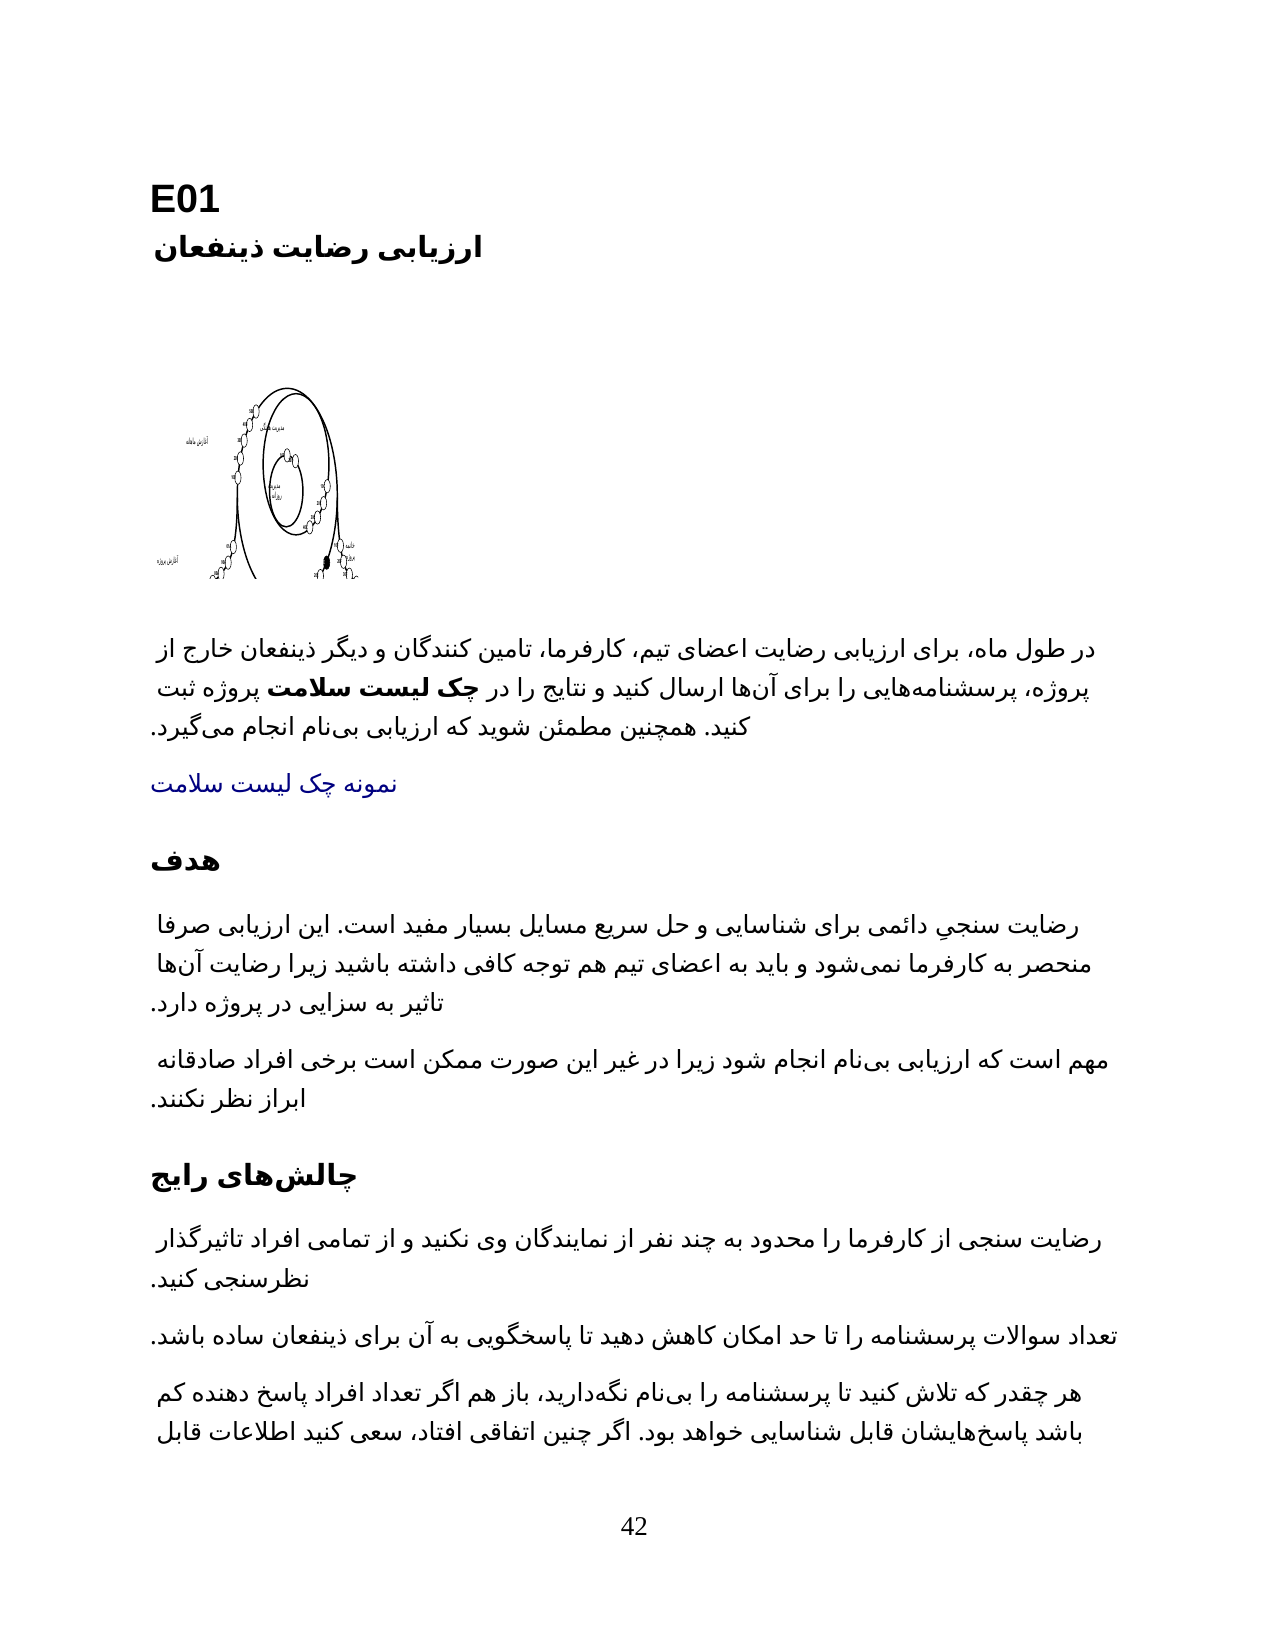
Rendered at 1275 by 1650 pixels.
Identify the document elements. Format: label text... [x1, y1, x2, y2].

text هر چقدر که تلاش کنید تا پرسشنامه را بی‌نام نگه‌دارید، باز هم اگر تعداد افراد پاسخ دهنده کم باشد پاسخ‌هایشان قابل شناسایی خواهد بود. اگر چنین اتفاقی افتاد، سعی کنید اطلاعات قابل ردیابی که باعث شناسایی افراد می‌شوند را کنار بگذارید و در آینده نیز از آن‌ها استفاده نکنید. در غیر این صورت ممکن است اعتماد برخی از ذینفعان در خصوص ناشناس بودن نظرسنجی سلب شود. [150, 1374, 1125, 1448]
text رضایت سنجیِ دائمی برای شناسایی و حل سریع مسایل بسیار مفید است. این ارزیابی صرفا منحصر به کارفرما نمی‌شود و باید به اعضای تیم هم توجه کافی داشته باشید زیرا رضایت آن‌ها تاثیر به سزایی در پروژه دارد. [150, 906, 1125, 1019]
subtitle هدف [150, 839, 1125, 879]
subtitle چالش‌های رایج [150, 1154, 1125, 1194]
text در طول ماه، برای ارزیابی رضایت اعضای تیم، کارفرما، تامین کنندگان و دیگر ذینفعان خارج از پروژه، پرسشنامه‌هایی را برای آن‌ها ارسال کنید و نتایج را در چک لیست سلامت پروژه ثبت کنید. همچنین مطمئن شوید که ارزیابی بی‌نام انجام می‌گیرد. [150, 631, 1125, 743]
text تعداد سوالات پرسشنامه را تا حد امکان کاهش دهید تا پاسخگویی به آن برای ذینفعان ساده باشد. [150, 1317, 1125, 1351]
subtitle E01 ارزیابی رضایت ذینفعان [150, 175, 1125, 266]
text نمونه چک لیست سلامت [150, 766, 1125, 800]
text رضایت سنجی از کارفرما را محدود به چند نفر از نمایندگان وی نکنید و از تمامی افراد تاثیرگذار نظرسنجی کنید. [150, 1221, 1125, 1294]
text مهم است که ارزیابی بی‌نام انجام شود زیرا در غیر این صورت ممکن است برخی افراد صادقانه ابراز نظر نکنند. [150, 1042, 1125, 1115]
